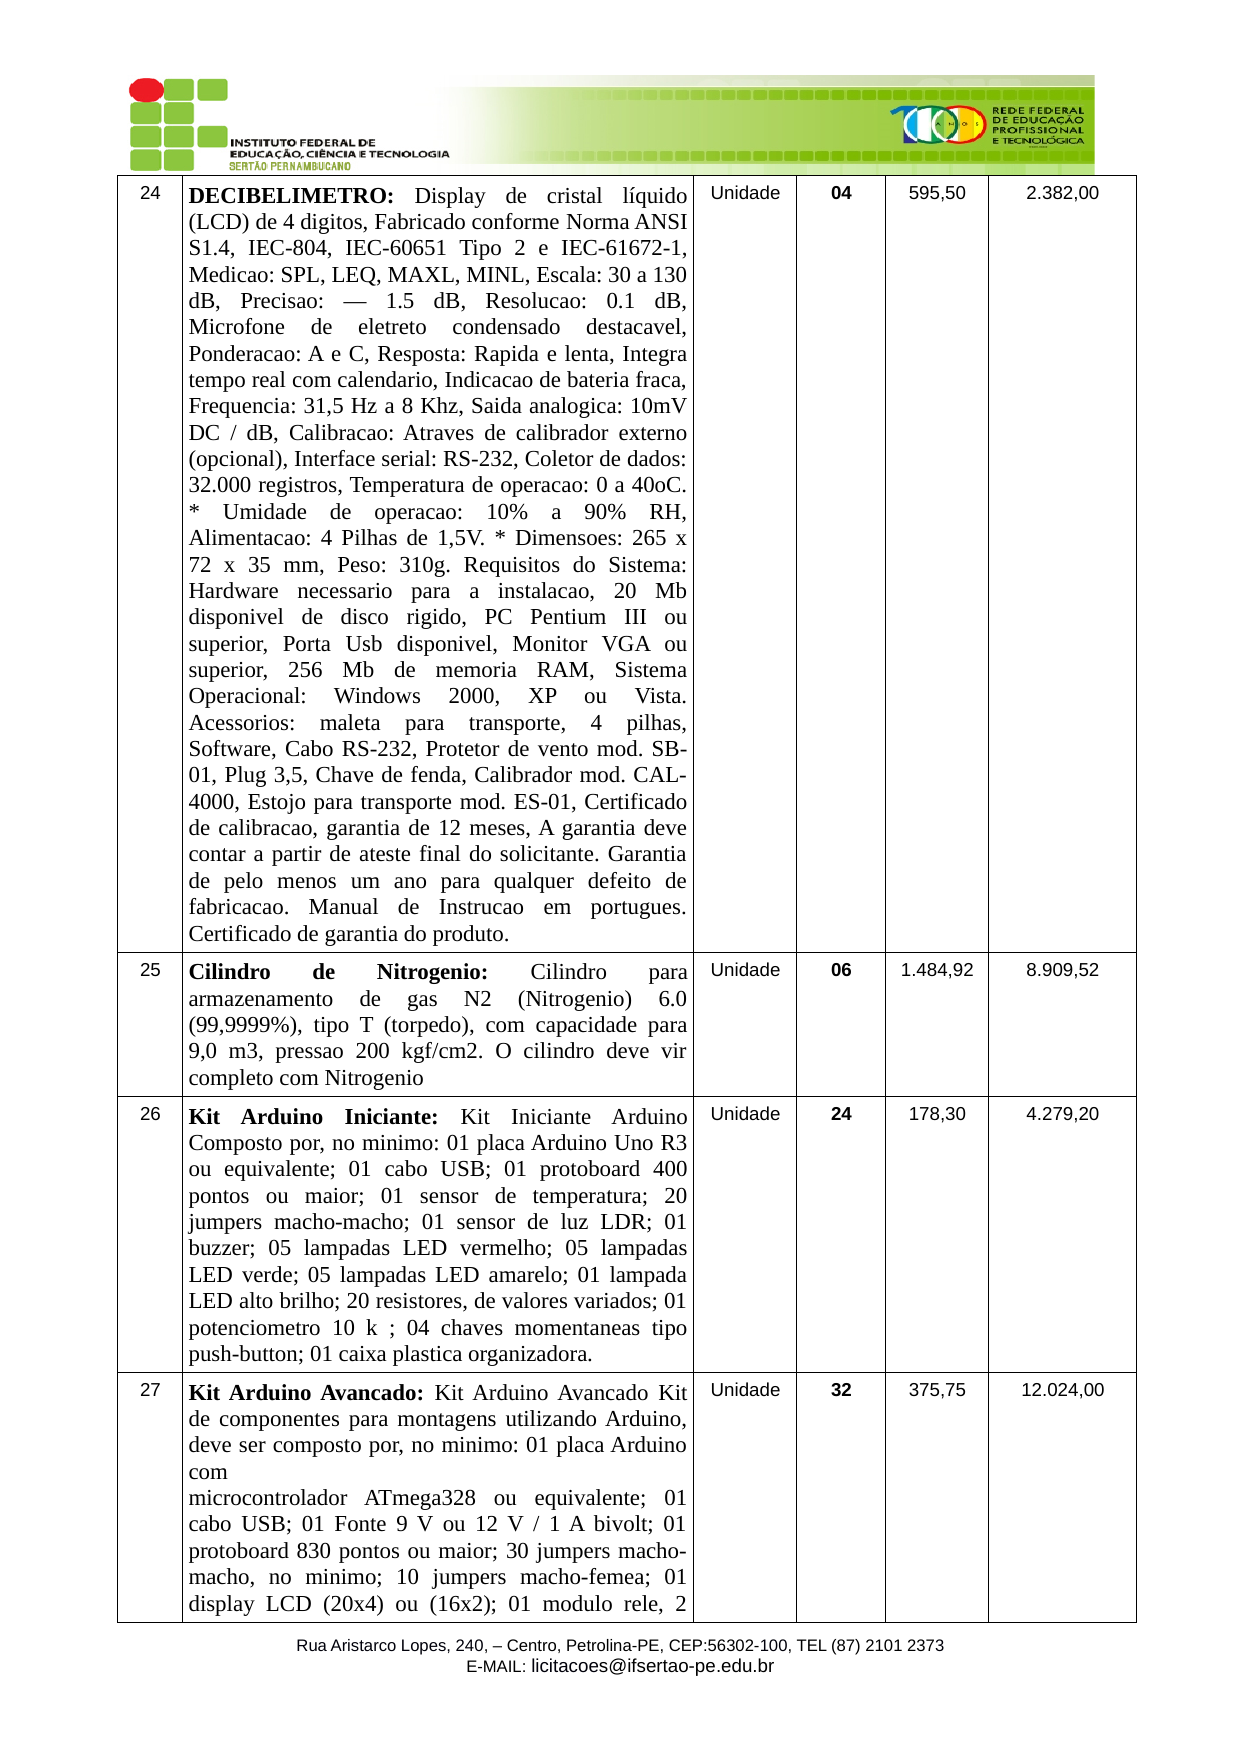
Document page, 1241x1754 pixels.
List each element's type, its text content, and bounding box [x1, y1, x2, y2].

table_cell 12.024,00 [989, 1373, 1136, 1622]
table_cell 06 [797, 953, 885, 1096]
table_cell 4.279,20 [989, 1097, 1136, 1372]
table_cell 8.909,52 [989, 953, 1136, 1096]
table_cell 04 [797, 176, 885, 952]
table_cell 26 [118, 1097, 182, 1372]
table_cell 25 [118, 953, 182, 1096]
table_cell 178,30 [886, 1097, 988, 1372]
table_cell 24 [118, 176, 182, 952]
table_cell 24 [797, 1097, 885, 1372]
table_cell 2.382,00 [989, 176, 1136, 952]
table_cell DECIBELIMETRO: Display de cristal líquido (LCD) de 4 digitos, Fabricado conforme Norma ANSI S1.4, IEC-804, IEC-60651 Tipo 2 e IEC-61672-1, Medicao: SPL, LEQ, MAXL, MINL, Escala: 30 a 130 dB, Precisao: ― 1.5 dB, Resolucao: 0.1 dB, Microfone de eletreto condensado destacavel, Ponderacao: A e C, Resposta: Rapida e lenta, Integra tempo real com calendario, Indicacao de bateria fraca, Frequencia: 31,5 Hz a 8 Khz, Saida analogica: 10mV DC / dB, Calibracao: Atraves de calibrador externo (opcional), Interface serial: RS-232, Coletor de dados: 32.000 registros, Temperatura de operacao: 0 a 40oC. * Umidade de operacao: 10% a 90% RH, Alimentacao: 4 Pilhas de 1,5V. * Dimensoes: 265 x 72 x 35 mm, Peso: 310g. Requisitos do Sistema: Hardware necessario para a instalacao, 20 Mb disponivel de disco rigido, PC Pentium III ou superior, Porta Usb disponivel, Monitor VGA ou superior, 256 Mb de memoria RAM, Sistema Operacional: Windows 2000, XP ou Vista. Acessorios: maleta para transporte, 4 pilhas, Software, Cabo RS-232, Protetor de vento mod. SB-01, Plug 3,5, Chave de fenda, Calibrador mod. CAL-4000, Estojo para transporte mod. ES-01, Certificado de calibracao, garantia de 12 meses, A garantia deve contar a partir de ateste final do solicitante. Garantia de pelo menos um ano para qualquer defeito de fabricacao. Manual de Instrucao em portugues. Certificado de garantia do produto. [183, 176, 693, 952]
table_cell Unidade [694, 1373, 796, 1622]
table_cell Cilindro de Nitrogenio: Cilindro para armazenamento de gas N2 (Nitrogenio) 6.0 (99,9999%), tipo T (torpedo), com capacidade para 9,0 m3, pressao 200 kgf/cm2. O cilindro deve vir completo com Nitrogenio [183, 953, 693, 1096]
table_cell Unidade [694, 953, 796, 1096]
table_cell Unidade [694, 1097, 796, 1372]
table_cell Kit Arduino Avancado: Kit Arduino Avancado Kit de componentes para montagens utilizando Arduino, deve ser composto por, no minimo: 01 placa Arduino com microcontrolador ATmega328 ou equivalente; 01 cabo USB; 01 Fonte 9 V ou 12 V / 1 A bivolt; 01 protoboard 830 pontos ou maior; 30 jumpers macho-macho, no minimo; 10 jumpers macho-femea; 01 display LCD (20x4) ou (16x2); 01 modulo rele, 2 [183, 1373, 693, 1622]
table_cell 375,75 [886, 1373, 988, 1622]
table_cell 27 [118, 1373, 182, 1622]
table_cell 595,50 [886, 176, 988, 952]
table_cell Kit Arduino Iniciante: Kit Iniciante Arduino Composto por, no minimo: 01 placa Arduino Uno R3 ou equivalente; 01 cabo USB; 01 protoboard 400 pontos ou maior; 01 sensor de temperatura; 20 jumpers macho-macho; 01 sensor de luz LDR; 01 buzzer; 05 lampadas LED vermelho; 05 lampadas LED verde; 05 lampadas LED amarelo; 01 lampada LED alto brilho; 20 resistores, de valores variados; 01 potenciometro 10 k ; 04 chaves momentaneas tipo push-button; 01 caixa plastica organizadora. [183, 1097, 693, 1372]
table_cell 1.484,92 [886, 953, 988, 1096]
table_cell Unidade [694, 176, 796, 952]
table_cell 32 [797, 1373, 885, 1622]
